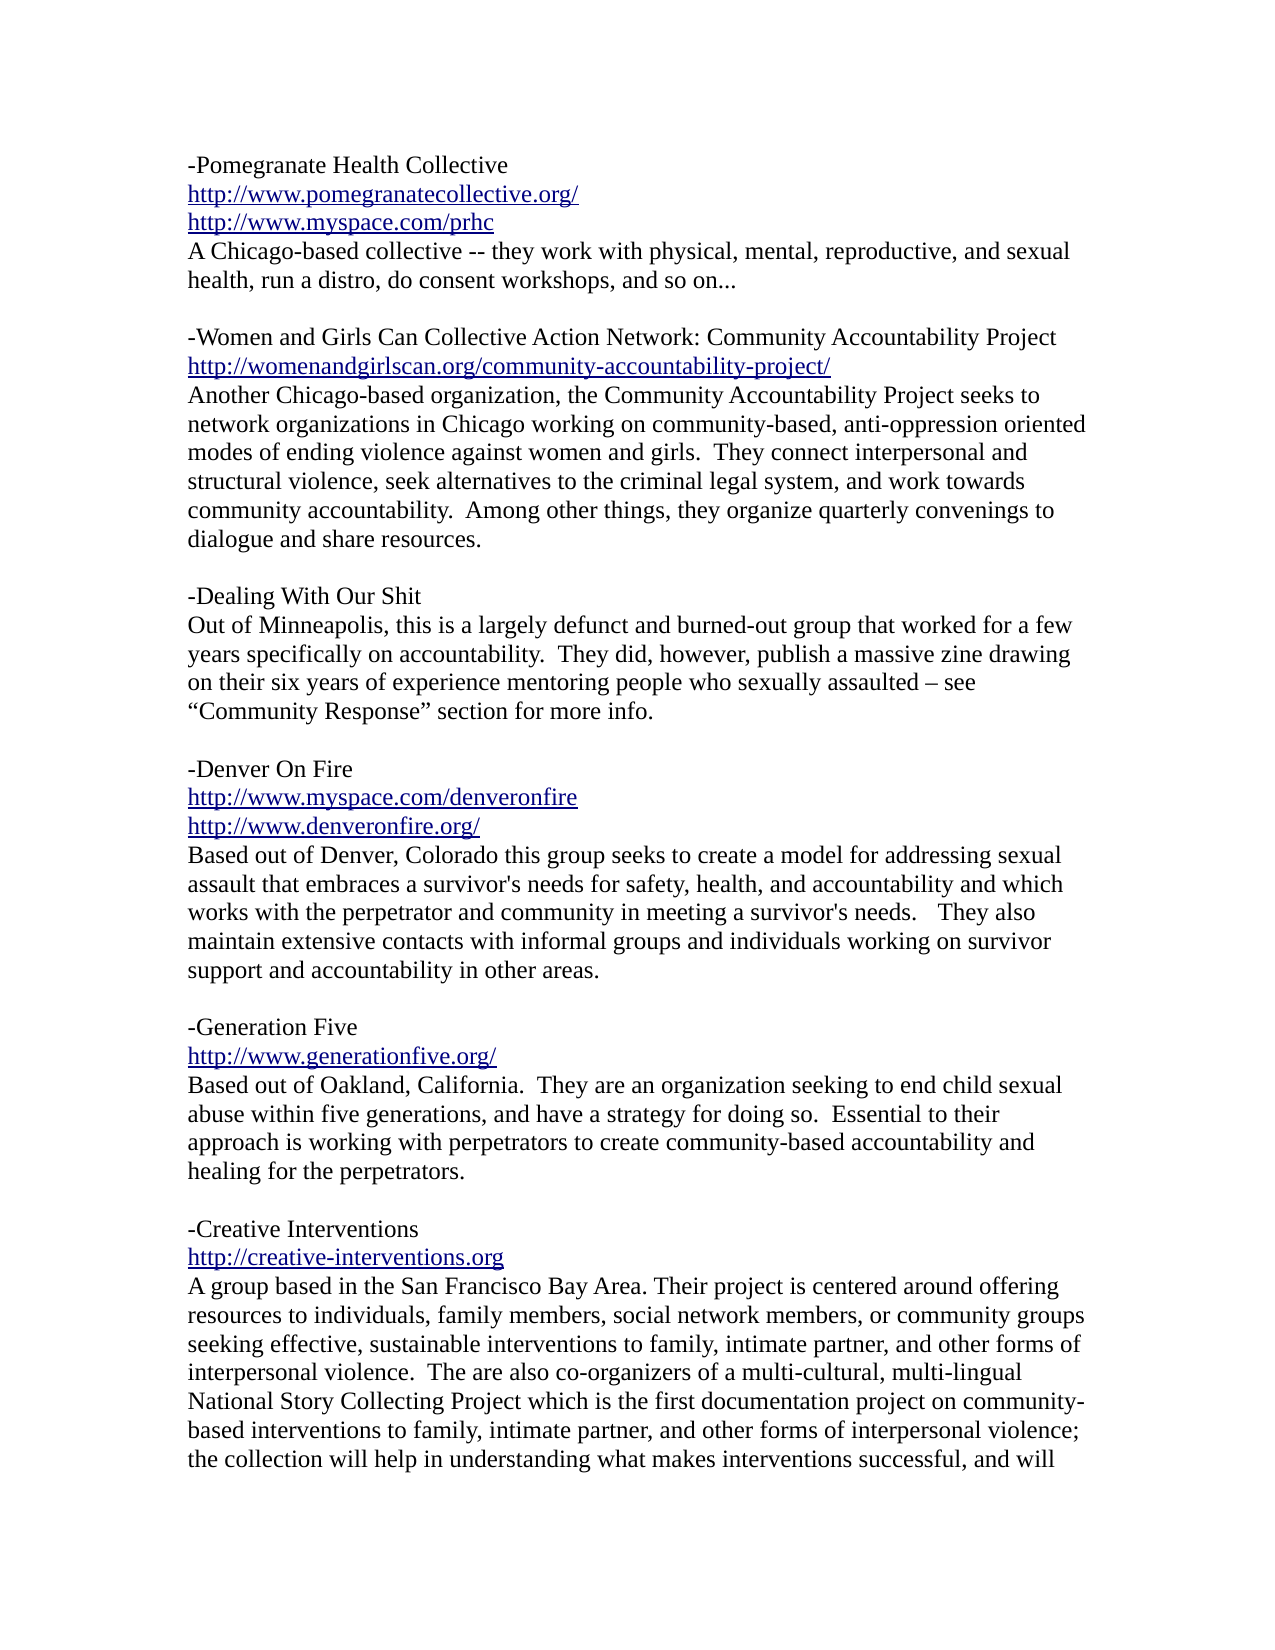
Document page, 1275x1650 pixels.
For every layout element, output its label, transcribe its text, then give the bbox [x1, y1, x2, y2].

text -Women and Girls Can Collective Action Network: Community Accountability Project [187, 322, 1087, 351]
text A group based in the San Francisco Bay Area. Their project is centered around offering resources to individuals, family members, social network members, or community groups seeking effective, sustainable interventions to family, intimate partner, and other forms of interpersonal violence. The are also co-organizers of a multi-cultural, multi-lingual National Story Collecting Project which is the first documentation project on community-based interventions to family, intimate partner, and other forms of interpersonal violence; the collection will help in understanding what makes interventions successful, and will [187, 1271, 1087, 1472]
text Out of Minneapolis, this is a largely defunct and burned-out group that worked for a few years specifically on accountability. They did, however, publish a massive zine drawing on their six years of experience mentoring people who sexually assaulted – see “Community Response” section for more info. [187, 610, 1087, 725]
text http://www.myspace.com/prhc [187, 207, 1087, 236]
text -Creative Interventions [187, 1214, 1087, 1242]
text -Generation Five [187, 1012, 1087, 1041]
text A Chicago-based collective -- they work with physical, mental, reproductive, and sexual health, run a distro, do consent workshops, and so on... [187, 236, 1087, 294]
text -Denver On Fire [187, 754, 1087, 782]
text http://www.myspace.com/denveronfire [187, 782, 1087, 811]
text http://womenandgirlscan.org/community-accountability-project/ [187, 351, 1087, 380]
text -Pomegranate Health Collective [187, 150, 1087, 179]
text http://creative-interventions.org [187, 1242, 1087, 1271]
text http://www.denveronfire.org/ [187, 811, 1087, 840]
text http://www.generationfive.org/ [187, 1041, 1087, 1070]
text http://www.pomegranatecollective.org/ [187, 179, 1087, 207]
text -Dealing With Our Shit [187, 581, 1087, 610]
text Based out of Oakland, California. They are an organization seeking to end child sexual abuse within five generations, and have a strategy for doing so. Essential to their approach is working with perpetrators to create community-based accountability and healing for the perpetrators. [187, 1070, 1087, 1185]
text Based out of Denver, Colorado this group seeks to create a model for addressing sexual assault that embraces a survivor's needs for safety, health, and accountability and which works with the perpetrator and community in meeting a survivor's needs. They also maintain extensive contacts with informal groups and individuals working on survivor support and accountability in other areas. [187, 840, 1087, 984]
text Another Chicago-based organization, the Community Accountability Project seeks to network organizations in Chicago working on community-based, anti-oppression oriented modes of ending violence against women and girls. They connect interpersonal and structural violence, seek alternatives to the criminal legal system, and work towards community accountability. Among other things, they organize quarterly convenings to dialogue and share resources. [187, 380, 1087, 552]
